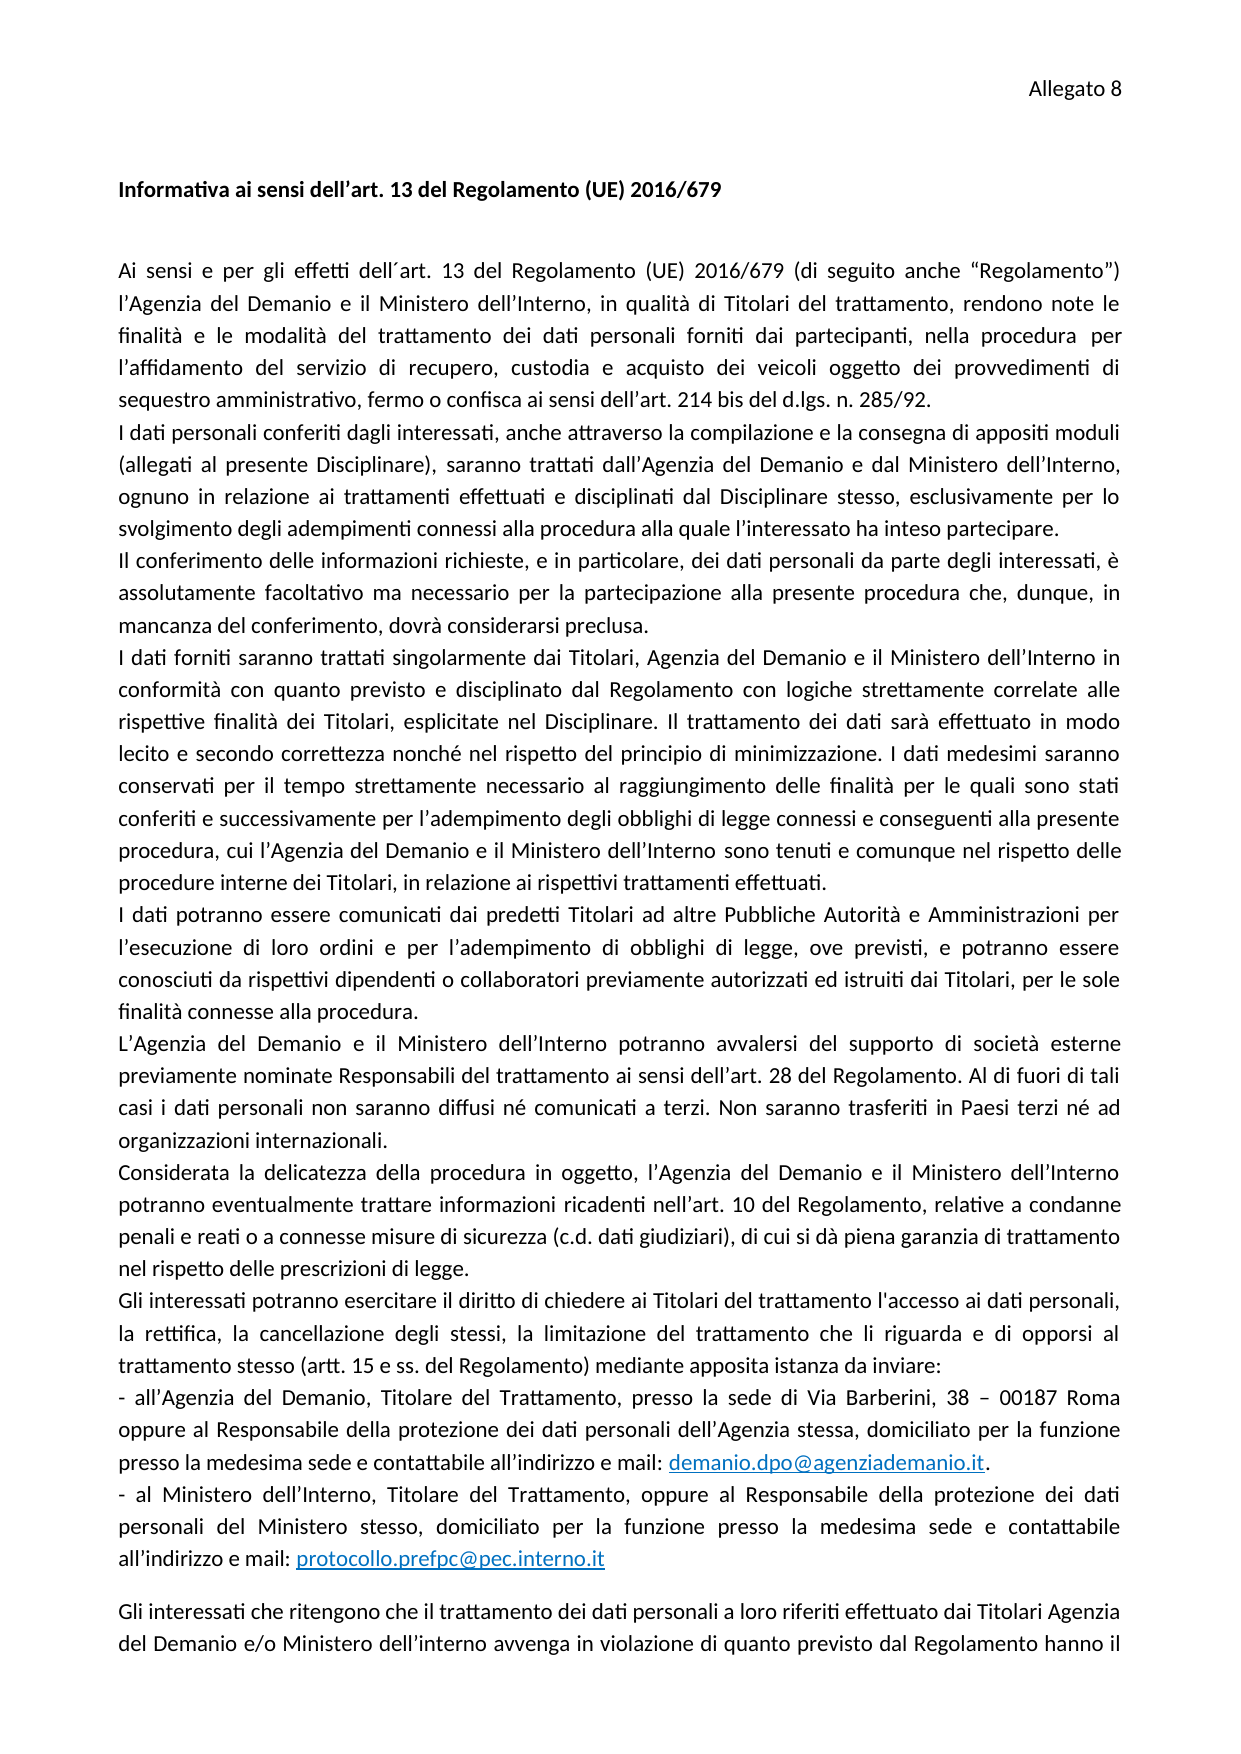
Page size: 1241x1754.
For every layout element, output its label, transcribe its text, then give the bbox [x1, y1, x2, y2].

text Gli interessati che ritengono che il trattamento dei dati personali a loro riferiti effettuato dai Titolari Agenzia del Demanio e/o Ministero dell’interno avvenga in violazione di quanto previsto dal Regolamento hanno il [118, 1597, 1122, 1657]
text - all’Agenzia del Demanio, Titolare del Trattamento, presso la sede di Via Barberini, 38 – 00187 Roma oppure al Responsabile della protezione dei dati personali dell’Agenzia stessa, domiciliato per la funzione presso la medesima sede e contattabile all’indirizzo e mail: demanio.dpo@agenziademanio.it. [118, 1383, 1122, 1476]
text Il conferimento delle informazioni richieste, e in particolare, dei dati personali da parte degli interessati, è assolutamente facoltativo ma necessario per la partecipazione alla presente procedura che, dunque, in mancanza del conferimento, dovrà considerarsi preclusa. [118, 546, 1122, 639]
text Considerata la delicatezza della procedura in oggetto, l’Agenzia del Demanio e il Ministero dell’Interno potranno eventualmente trattare informazioni ricadenti nell’art. 10 del Regolamento, relative a condanne penali e reati o a connesse misure di sicurezza (c.d. dati giudiziari), di cui si dà piena garanzia di trattamento nel rispetto delle prescrizioni di legge. [118, 1158, 1122, 1282]
text I dati personali conferiti dagli interessati, anche attraverso la compilazione e la consegna di appositi moduli (allegati al presente Disciplinare), saranno trattati dall’Agenzia del Demanio e dal Ministero dell’Interno, ognuno in relazione ai trattamenti effettuati e disciplinati dal Disciplinare stesso, esclusivamente per lo svolgimento degli adempimenti connessi alla procedura alla quale l’interessato ha inteso partecipare. [118, 418, 1122, 542]
text Informativa ai sensi dell’art. 13 del Regolamento (UE) 2016/679 [118, 176, 1122, 204]
text L’Agenzia del Demanio e il Ministero dell’Interno potranno avvalersi del supporto di società esterne previamente nominate Responsabili del trattamento ai sensi dell’art. 28 del Regolamento. Al di fuori di tali casi i dati personali non saranno diffusi né comunicati a terzi. Non saranno trasferiti in Paesi terzi né ad organizzazioni internazionali. [118, 1029, 1122, 1154]
text I dati potranno essere comunicati dai predetti Titolari ad altre Pubbliche Autorità e Amministrazioni per l’esecuzione di loro ordini e per l’adempimento di obblighi di legge, ove previsti, e potranno essere conosciuti da rispettivi dipendenti o collaboratori previamente autorizzati ed istruiti dai Titolari, per le sole finalità connesse alla procedura. [118, 900, 1122, 1025]
text Gli interessati potranno esercitare il diritto di chiedere ai Titolari del trattamento l'accesso ai dati personali, la rettifica, la cancellazione degli stessi, la limitazione del trattamento che li riguarda e di opporsi al trattamento stesso (artt. 15 e ss. del Regolamento) mediante apposita istanza da inviare: [118, 1287, 1122, 1379]
text Ai sensi e per gli effetti dell´art. 13 del Regolamento (UE) 2016/679 (di seguito anche “Regolamento”) l’Agenzia del Demanio e il Ministero dell’Interno, in qualità di Titolari del trattamento, rendono note le finalità e le modalità del trattamento dei dati personali forniti dai partecipanti, nella procedura per l’affidamento del servizio di recupero, custodia e acquisto dei veicoli oggetto dei provvedimenti di sequestro amministrativo, fermo o confisca ai sensi dell’art. 214 bis del d.lgs. n. 285/92. [118, 257, 1122, 413]
text - al Ministero dell’Interno, Titolare del Trattamento, oppure al Responsabile della protezione dei dati personali del Ministero stesso, domiciliato per la funzione presso la medesima sede e contattabile all’indirizzo e mail: protocollo.prefpc@pec.interno.it [118, 1480, 1122, 1572]
text I dati forniti saranno trattati singolarmente dai Titolari, Agenzia del Demanio e il Ministero dell’Interno in conformità con quanto previsto e disciplinato dal Regolamento con logiche strettamente correlate alle rispettive finalità dei Titolari, esplicitate nel Disciplinare. Il trattamento dei dati sarà effettuato in modo lecito e secondo correttezza nonché nel rispetto del principio di minimizzazione. I dati medesimi saranno conservati per il tempo strettamente necessario al raggiungimento delle finalità per le quali sono stati conferiti e successivamente per l’adempimento degli obblighi di legge connessi e conseguenti alla presente procedura, cui l’Agenzia del Demanio e il Ministero dell’Interno sono tenuti e comunque nel rispetto delle procedure interne dei Titolari, in relazione ai rispettivi trattamenti effettuati. [118, 643, 1122, 896]
